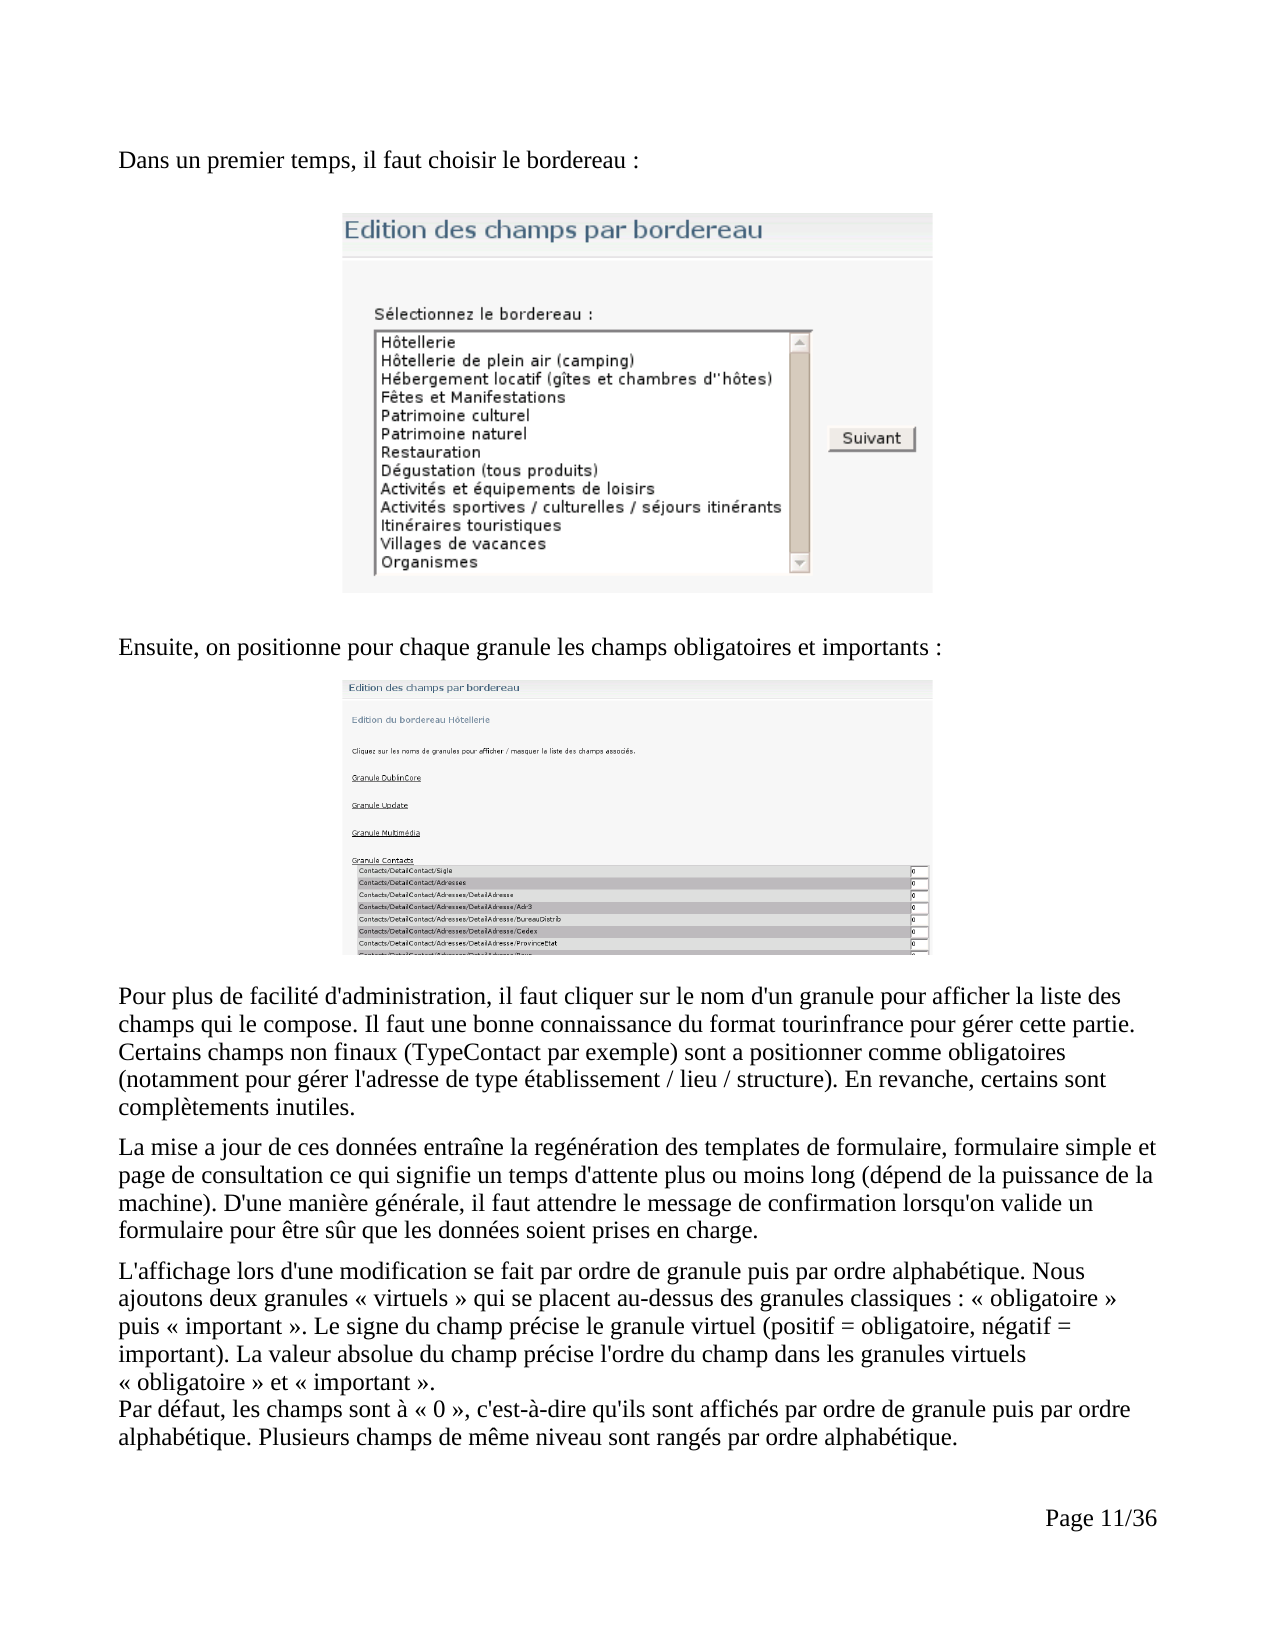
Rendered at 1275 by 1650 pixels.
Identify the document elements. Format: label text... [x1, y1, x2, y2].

text La mise a jour de ces données entraîne la regénération des templates de formulaire, formulaire simple et page de consultation ce qui signifie un temps d'attente plus ou moins long (dépend de la puissance de la machine). D'une manière générale, il faut attendre le message de confirmation lorsqu'on valide un formulaire pour être sûr que les données soient prises en charge. [118, 1133, 1157, 1244]
text Par défaut, les champs sont à « 0 », c'est-à-dire qu'ils sont affichés par ordre de granule puis par ordre alphabétique. Plusieurs champs de même niveau sont rangés par ordre alphabétique. [118, 1395, 1157, 1451]
picture [342, 213, 933, 593]
picture [342, 680, 933, 955]
text Dans un premier temps, il faut choisir le bordereau : [118, 146, 1157, 173]
text L'affichage lors d'une modification se fait par ordre de granule puis par ordre alphabétique. Nous ajoutons deux granules « virtuels » qui se placent au-dessus des granules classiques : « obligatoire » puis « important ». Le signe du champ précise le granule virtuel (positif = obligatoire, négatif = important). La valeur absolue du champ précise l'ordre du champ dans les granules virtuels « obligatoire » et « important ». [118, 1257, 1157, 1395]
text Pour plus de facilité d'administration, il faut cliquer sur le nom d'un granule pour afficher la liste des champs qui le compose. Il faut une bonne connaissance du format tourinfrance pour gérer cette partie. Certains champs non finaux (TypeContact par exemple) sont a positionner comme obligatoires (notamment pour gérer l'adresse de type établissement / lieu / structure). En revanche, certains sont complètements inutiles. [118, 982, 1157, 1121]
text Ensuite, on positionne pour chaque granule les champs obligatoires et importants : [118, 633, 1157, 661]
